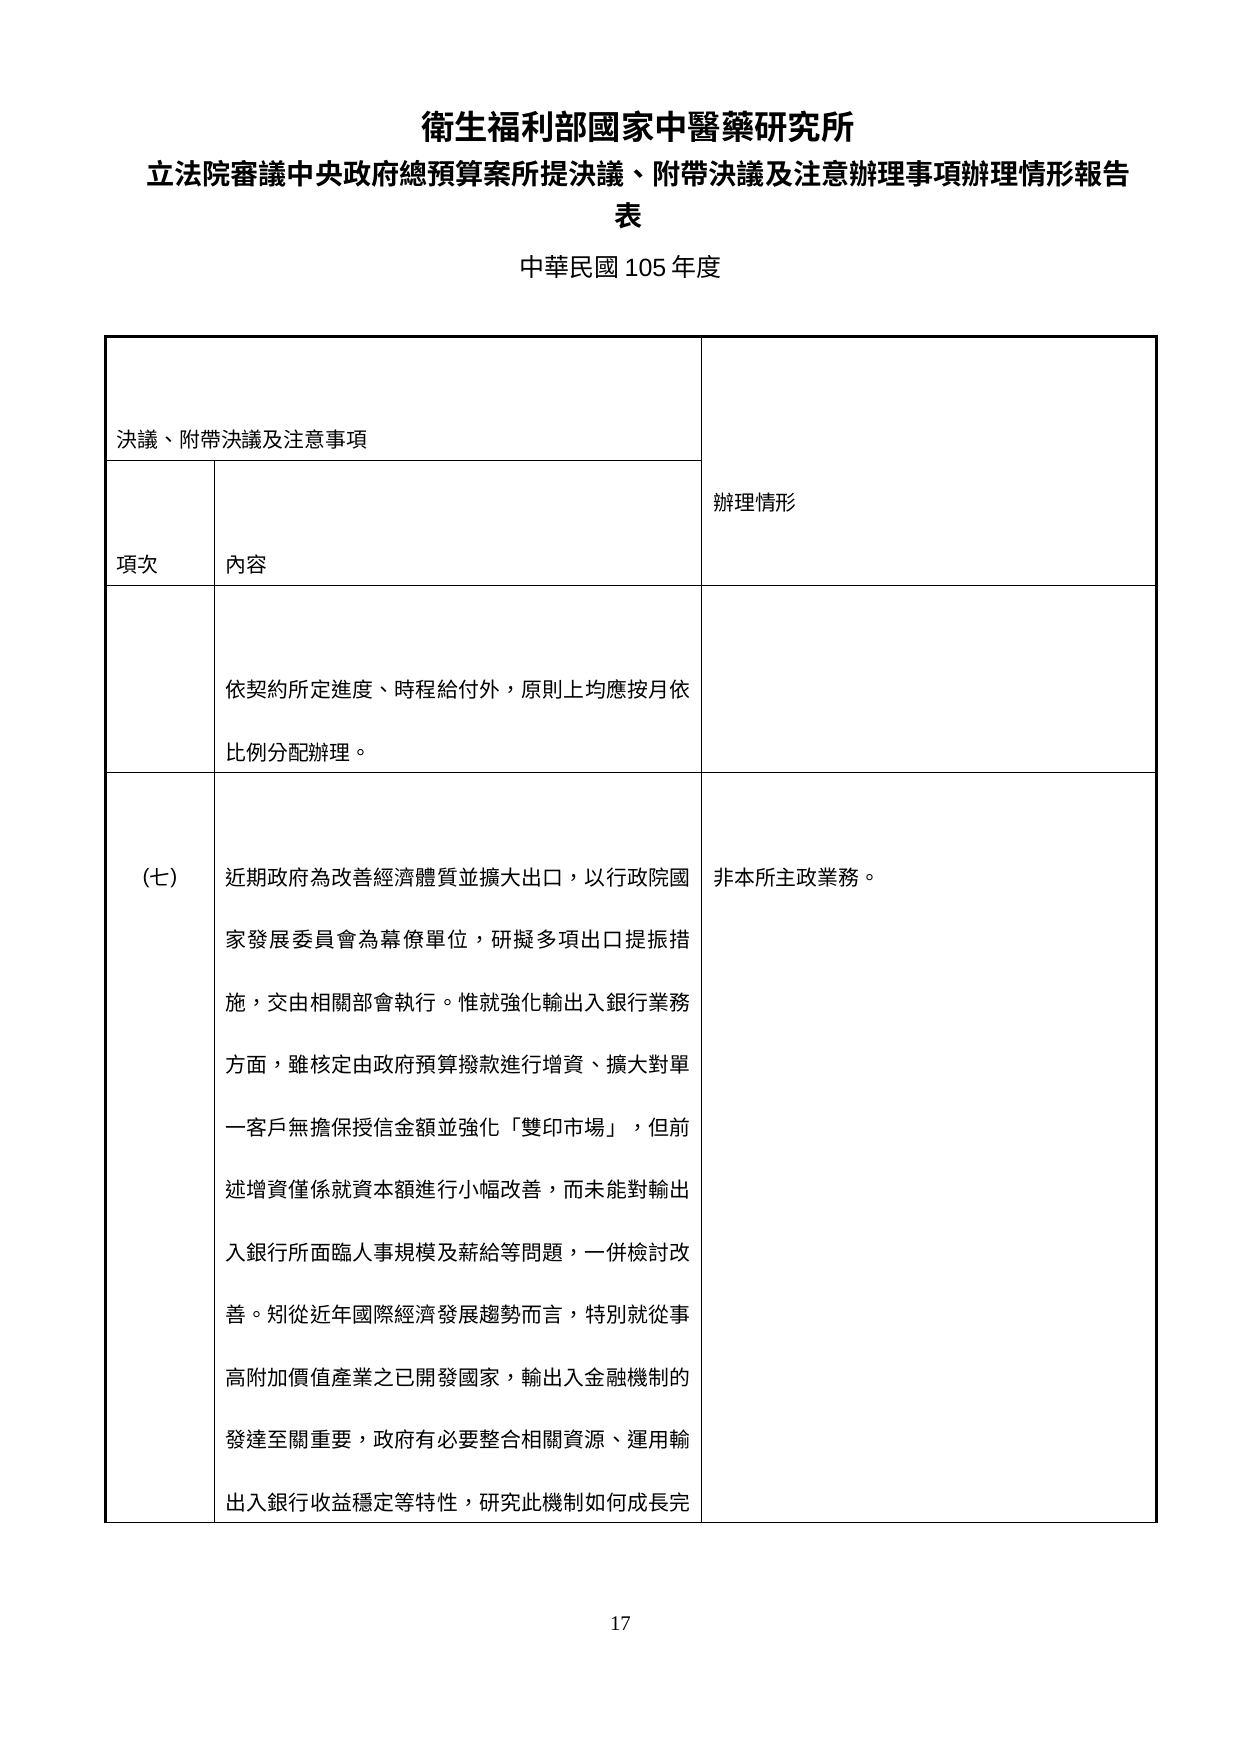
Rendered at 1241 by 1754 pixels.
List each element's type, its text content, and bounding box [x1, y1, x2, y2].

table_cell [702, 586, 1155, 772]
table_cell [107, 586, 214, 772]
table_cell 依契約所定進度、時程給付外，原則上均應按月依比例分配辦理。 [215, 586, 701, 772]
table_cell 項次 [107, 461, 214, 584]
table_header 辦理情形 [702, 338, 1155, 584]
table_header 決議、附帶決議及注意事項 [107, 338, 701, 459]
table_cell (七) [107, 773, 214, 1522]
table_cell 近期政府為改善經濟體質並擴大出口，以行政院國家發展委員會為幕僚單位，研擬多項出口提振措施，交由相關部會執行。惟就強化輸出入銀行業務方面，雖核定由政府預算撥款進行增資、擴大對單一客戶無擔保授信金額並強化「雙印市場」，但前述增資僅係就資本額進行小幅改善，而未能對輸出入銀行所面臨人事規模及薪給等問題，一併檢討改善。矧從近年國際經濟發展趨勢而言，特別就從事高附加價值產業之已開發國家，輸出入金融機制的發達至關重要，政府有必要整合相關資源、運用輸出入銀行收益穩定等特性，研究此機制如何成長完 [215, 773, 701, 1522]
table_cell 內容 [215, 461, 701, 584]
table_cell 非本所主政業務。 [702, 773, 1155, 1522]
